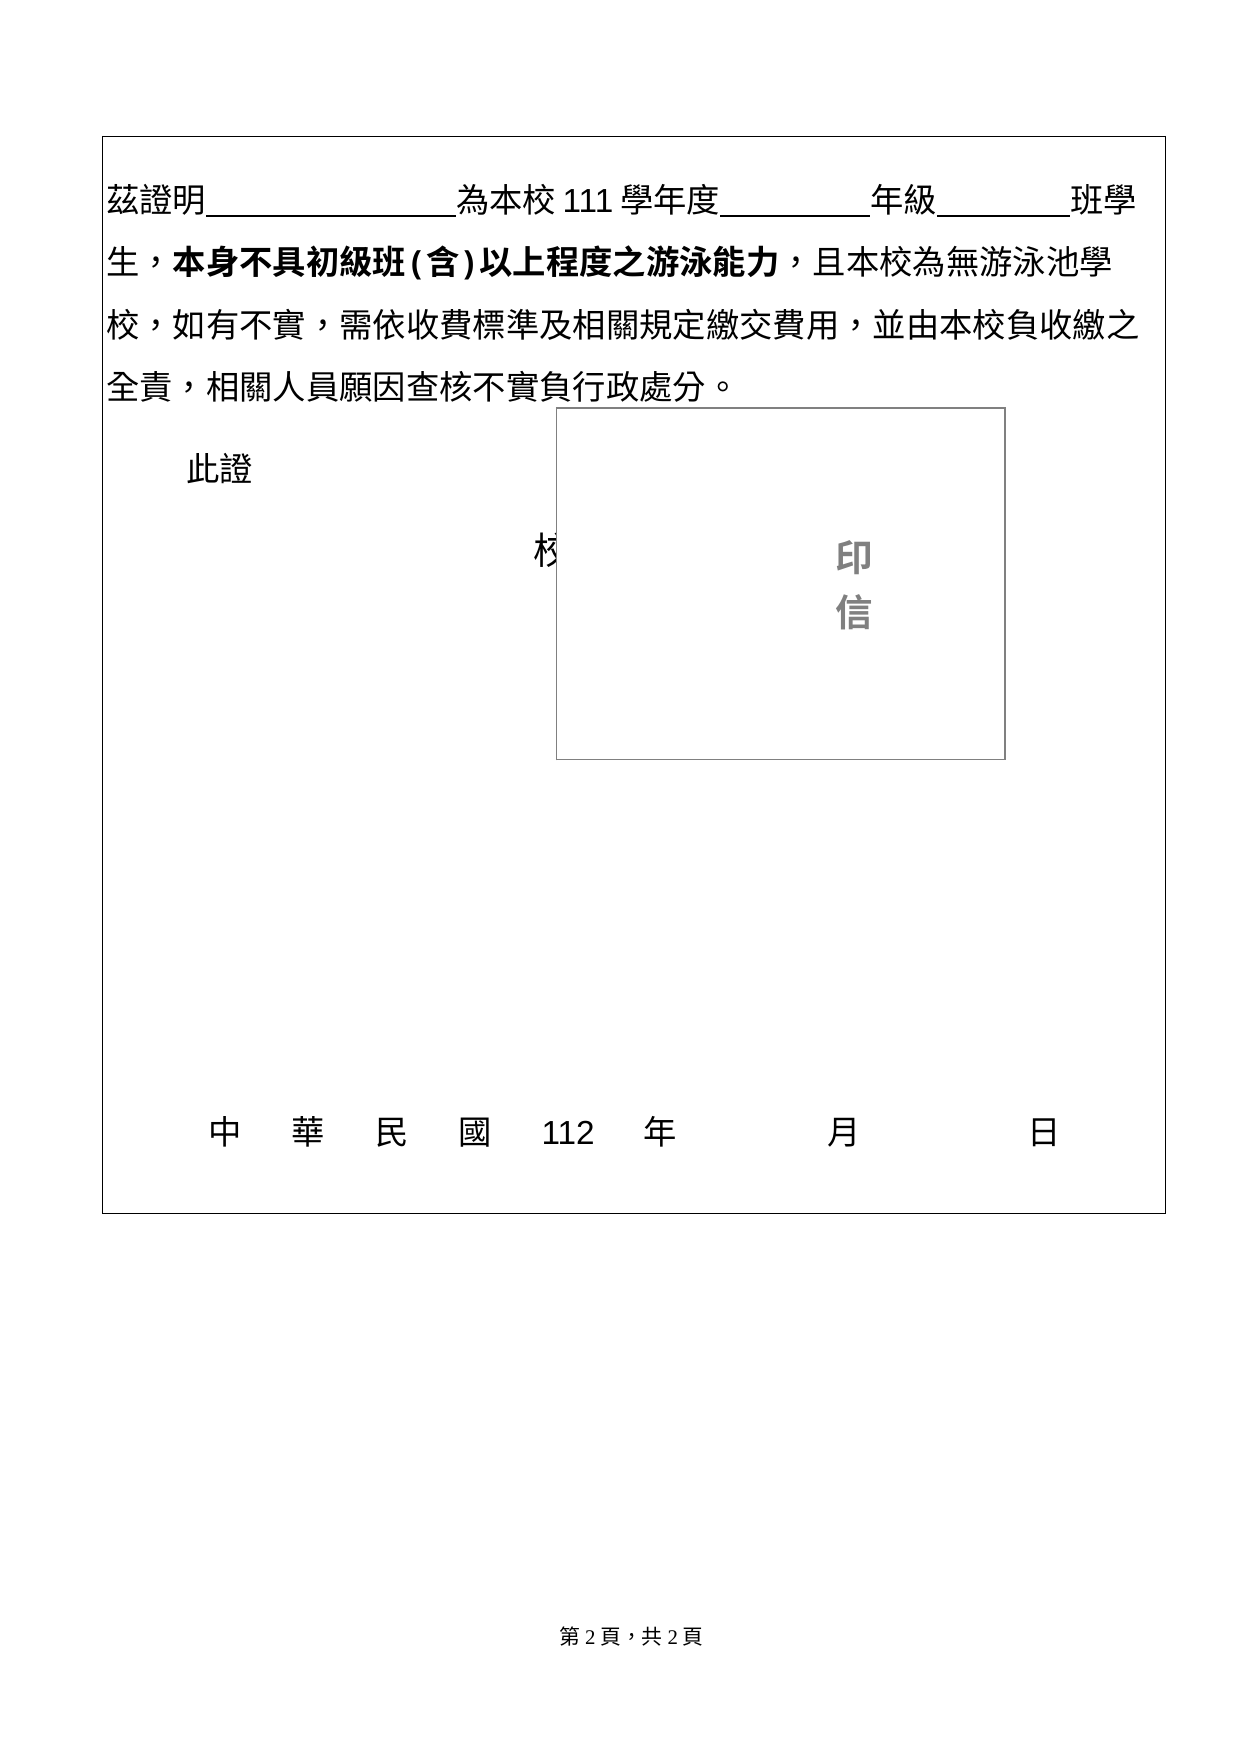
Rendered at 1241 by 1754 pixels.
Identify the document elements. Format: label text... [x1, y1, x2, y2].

table_cell 茲證明 為本校111學年度 年級 班學生，本身不具初級班(含)以上程度之游泳能力，且本校為無游泳池學校，如有不實，需依收費標準及相關規定繳交費用，並由本校負收繳之全責，相關人員願因查核不實負行政處分。 此證 校長： 中 華 民 國 112 年 月 日 [103, 137, 1165, 1213]
